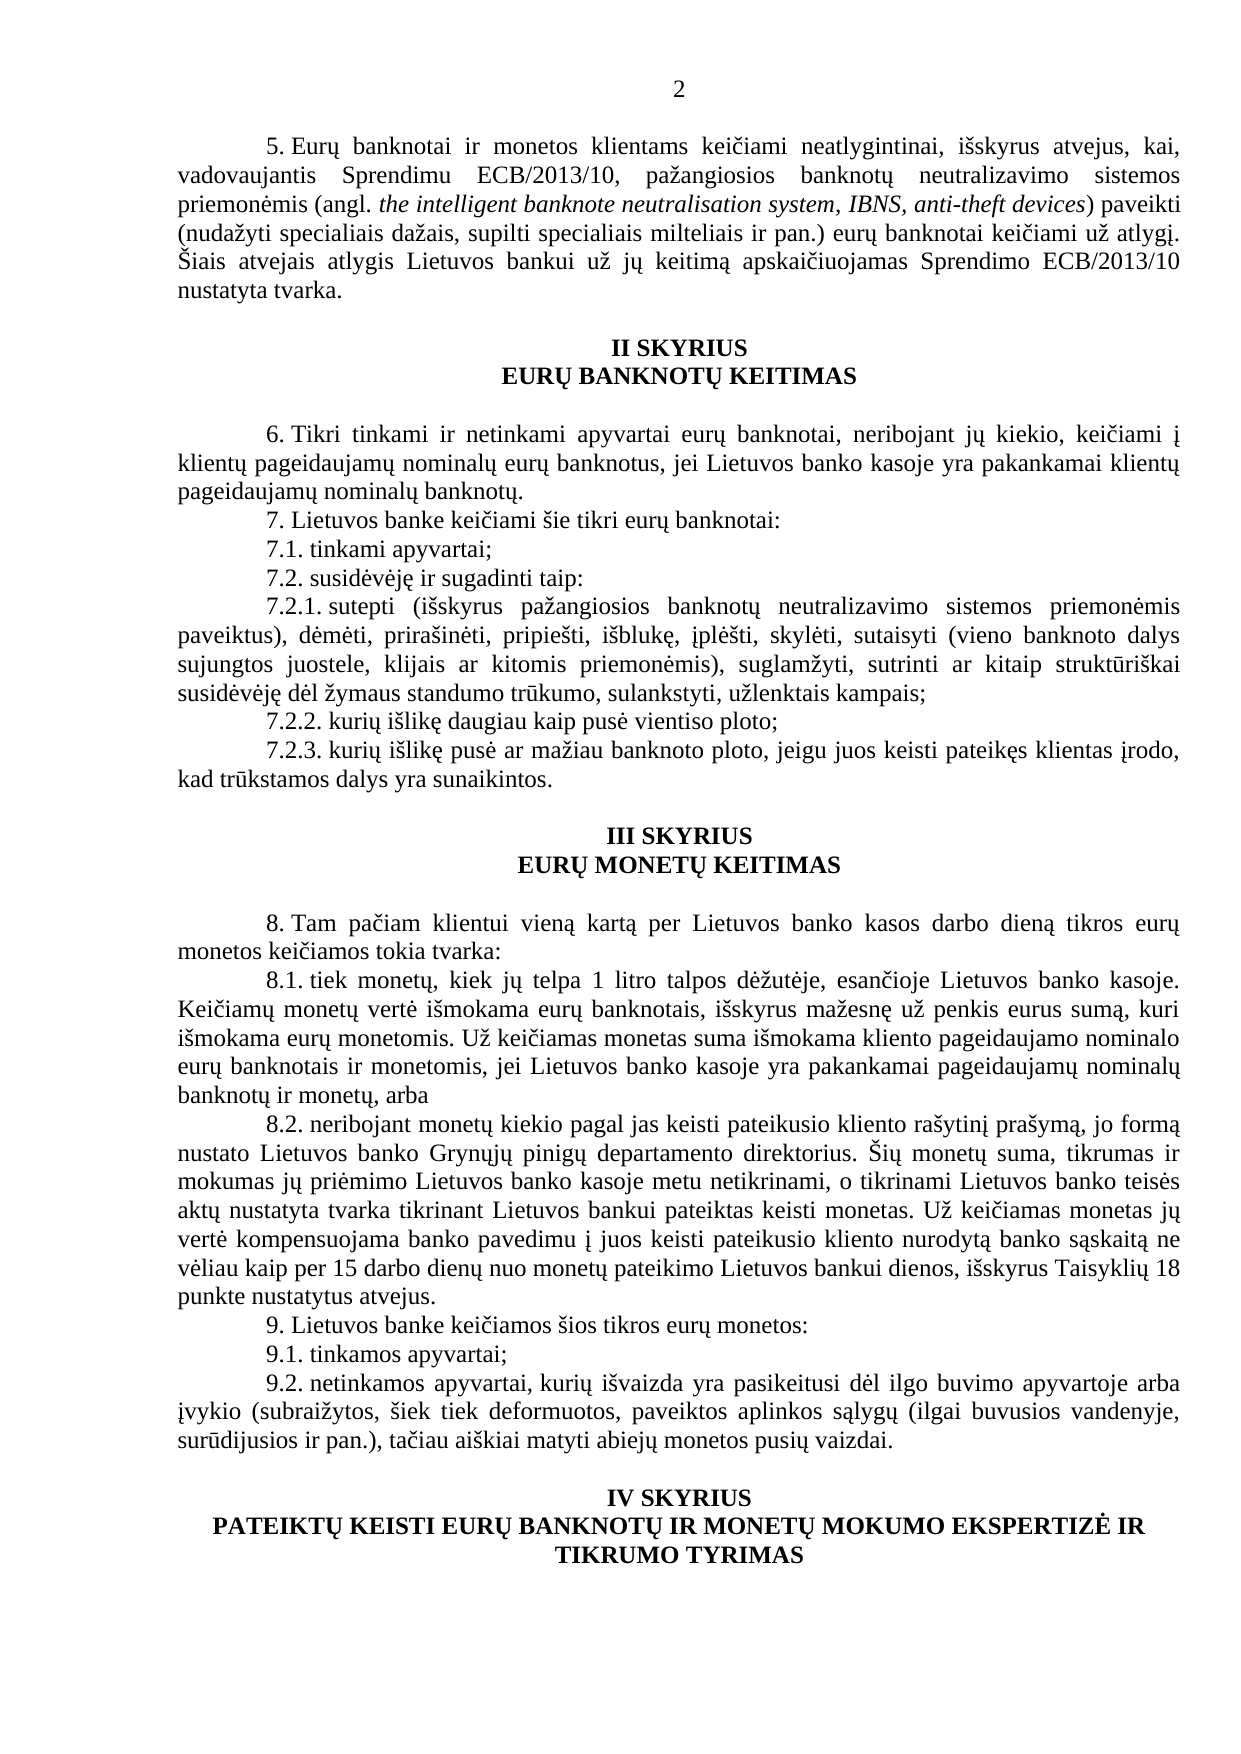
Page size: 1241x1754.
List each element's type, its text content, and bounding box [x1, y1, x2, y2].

text IV SKYRIUS [177, 1483, 1181, 1511]
text 7.2.3. kurių išlikę pusė ar mažiau banknoto ploto, jeigu juos keisti pateikęs klientas įrodo, kad trūkstamos dalys yra sunaikintos. [177, 735, 1181, 793]
text 8.2. neribojant monetų kiekio pagal jas keisti pateikusio kliento rašytinį prašymą, jo formą nustato Lietuvos banko Grynųjų pinigų departamento direktorius. Šių monetų suma, tikrumas ir mokumas jų priėmimo Lietuvos banko kasoje metu netikrinami, o tikrinami Lietuvos banko teisės aktų nustatyta tvarka tikrinant Lietuvos bankui pateiktas keisti monetas. Už keičiamas monetas jų vertė kompensuojama banko pavedimu į juos keisti pateikusio kliento nurodytą banko sąskaitą ne vėliau kaip per 15 darbo dienų nuo monetų pateikimo Lietuvos bankui dienos, išskyrus Taisyklių 18 punkte nustatytus atvejus. [177, 1109, 1181, 1310]
text 7.2. susidėvėję ir sugadinti taip: [177, 563, 1181, 591]
text 8. Tam pačiam klientui vieną kartą per Lietuvos banko kasos darbo dieną tikros eurų monetos keičiamos tokia tvarka: [177, 908, 1181, 965]
text 7.2.1. sutepti (išskyrus pažangiosios banknotų neutralizavimo sistemos priemonėmis paveiktus), dėmėti, prirašinėti, pripiešti, išblukę, įplėšti, skylėti, sutaisyti (vieno banknoto dalys sujungtos juostele, klijais ar kitomis priemonėmis), suglamžyti, sutrinti ar kitaip struktūriškai susidėvėję dėl žymaus standumo trūkumo, sulankstyti, užlenktais kampais; [177, 591, 1181, 706]
text III SKYRIUS [177, 821, 1181, 850]
text 7.2.2. kurių išlikę daugiau kaip pusė vientiso ploto; [177, 706, 1181, 735]
text 7. Lietuvos banke keičiami šie tikri eurų banknotai: [177, 505, 1181, 534]
text 6. Tikri tinkami ir netinkami apyvartai eurų banknotai, neribojant jų kiekio, keičiami į klientų pageidaujamų nominalų eurų banknotus, jei Lietuvos banko kasoje yra pakankamai klientų pageidaujamų nominalų banknotų. [177, 419, 1181, 505]
text PATEIKTŲ KEISTI EURŲ BANKNOTŲ IR MONETŲ MOKUMO EKSPERTIZĖ IR TIKRUMO TYRIMAS [177, 1511, 1181, 1569]
text 5. Eurų banknotai ir monetos klientams keičiami neatlygintinai, išskyrus atvejus, kai, vadovaujantis Sprendimu ECB/2013/10, pažangiosios banknotų neutralizavimo sistemos priemonėmis (angl. the intelligent banknote neutralisation system, IBNS, anti-theft devices) paveikti (nudažyti specialiais dažais, supilti specialiais milteliais ir pan.) eurų banknotai keičiami už atlygį. Šiais atvejais atlygis Lietuvos bankui už jų keitimą apskaičiuojamas Sprendimo ECB/2013/10 nustatyta tvarka. [177, 131, 1181, 304]
text 9.2. netinkamos apyvartai, kurių išvaizda yra pasikeitusi dėl ilgo buvimo apyvartoje arba įvykio (subraižytos, šiek tiek deformuotos, paveiktos aplinkos sąlygų (ilgai buvusios vandenyje, surūdijusios ir pan.), tačiau aiškiai matyti abiejų monetos pusių vaizdai. [177, 1368, 1181, 1454]
text EURŲ BANKNOTŲ KEITIMAS [177, 361, 1181, 390]
text EURŲ MONETŲ KEITIMAS [177, 850, 1181, 879]
text 9.1. tinkamos apyvartai; [177, 1339, 1181, 1368]
text 7.1. tinkami apyvartai; [177, 534, 1181, 563]
text II SKYRIUS [177, 333, 1181, 361]
text 9. Lietuvos banke keičiamos šios tikros eurų monetos: [177, 1310, 1181, 1339]
text 8.1. tiek monetų, kiek jų telpa 1 litro talpos dėžutėje, esančioje Lietuvos banko kasoje. Keičiamų monetų vertė išmokama eurų banknotais, išskyrus mažesnę už penkis eurus sumą, kuri išmokama eurų monetomis. Už keičiamas monetas suma išmokama kliento pageidaujamo nominalo eurų banknotais ir monetomis, jei Lietuvos banko kasoje yra pakankamai pageidaujamų nominalų banknotų ir monetų, arba [177, 965, 1181, 1109]
